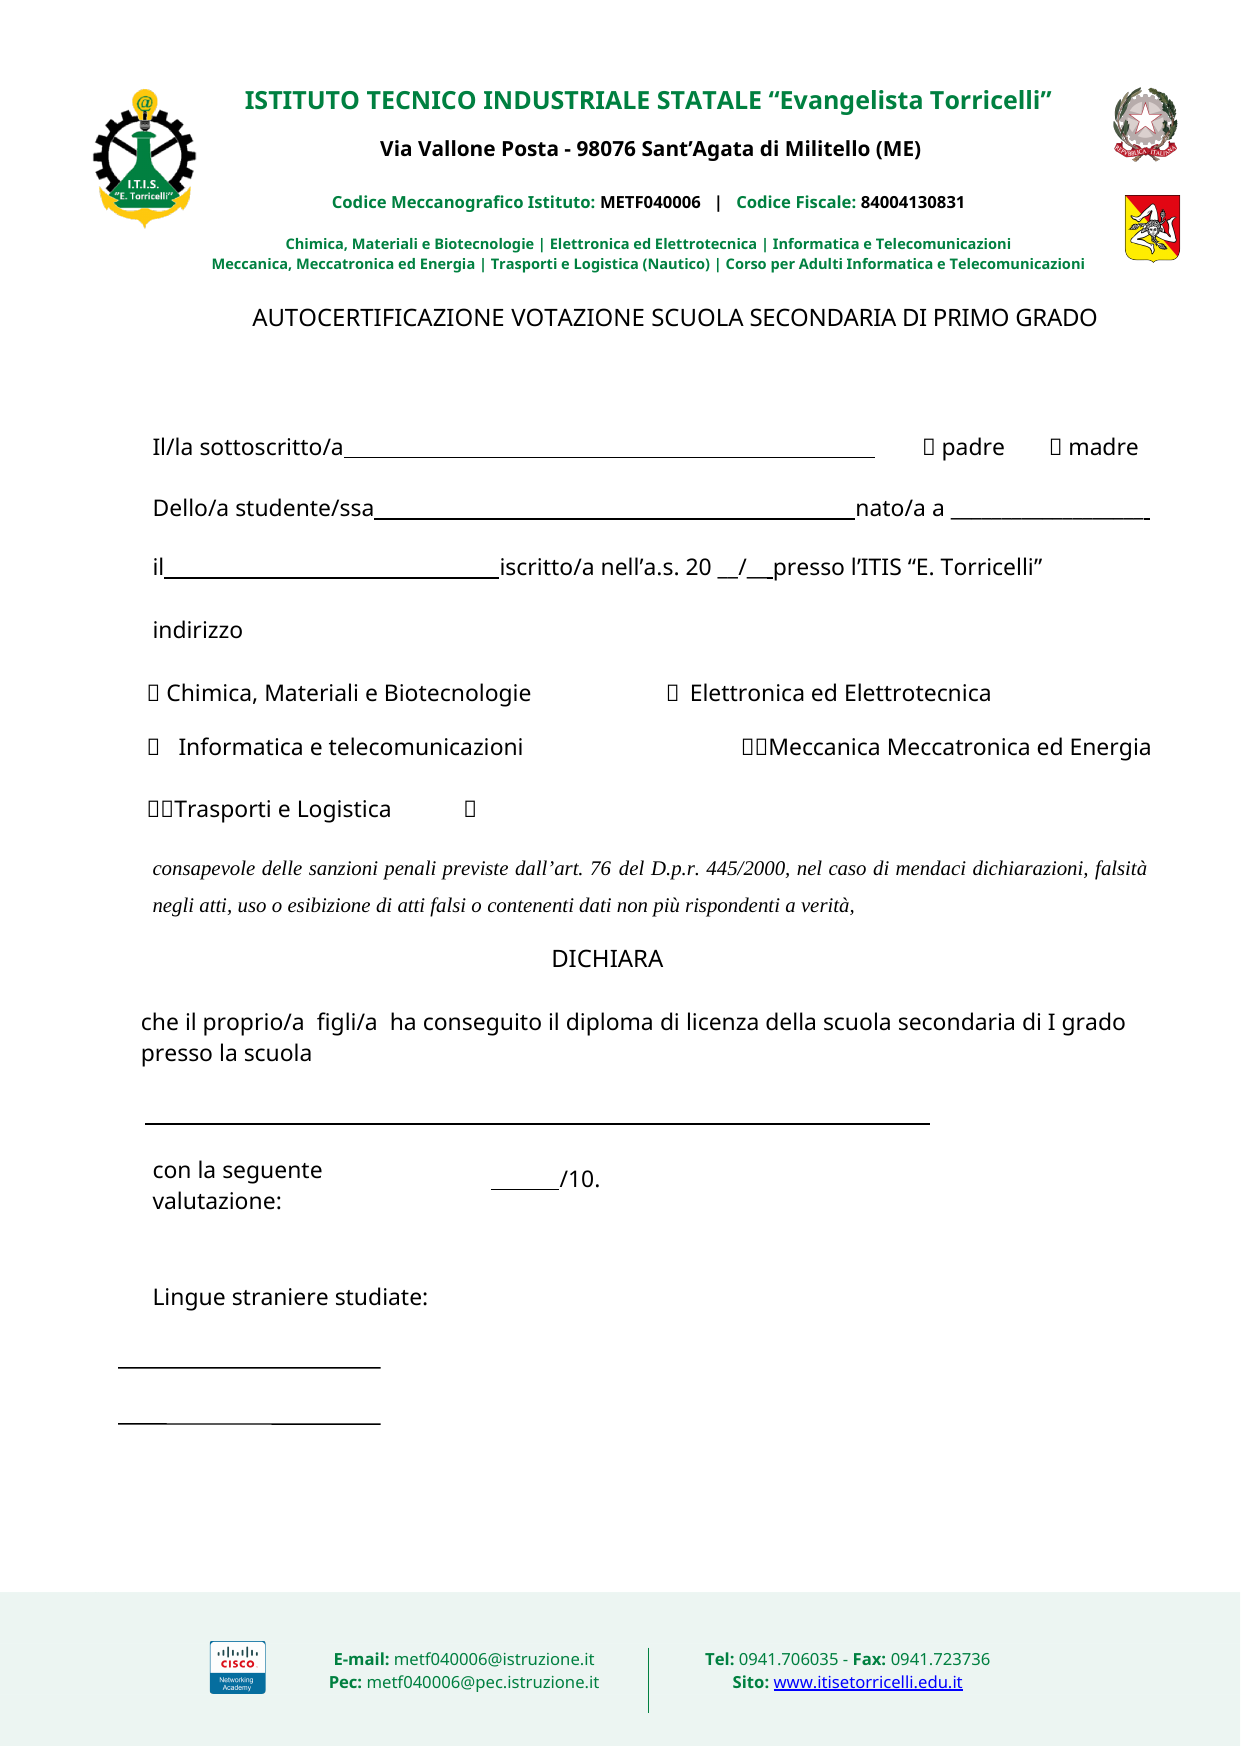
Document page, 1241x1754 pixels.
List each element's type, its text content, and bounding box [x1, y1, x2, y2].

text Dello/a studente/ssa nato/a a ___________________ [152, 492, 1215, 524]
picture [1113, 87, 1178, 162]
text con la seguente valutazione: [152, 1154, 417, 1217]
picture [78, 83, 206, 233]
subtitle AUTOCERTIFICAZIONE VOTAZIONE SCUOLA SECONDARIA DI PRIMO GRADO [194, 301, 1156, 334]
text Lingue straniere studiate: [152, 1281, 1156, 1312]
text  Chimica, Materiali e Biotecnologie  Elettronica ed Elettrotecnica [141, 676, 1156, 708]
text Il/la sottoscritto/a  padre  madre [152, 431, 1156, 462]
text  Informatica e telecomunicazioni Meccanica Meccatronica ed Energia [141, 731, 1156, 762]
text Trasporti e Logistica  [141, 793, 1156, 824]
text il iscritto/a nell’a.s. 20 __/__ presso l’ITIS “E. Torricelli” indirizzo [152, 551, 1118, 645]
text che il proprio/a figli/a ha conseguito il diploma di licenza della scuola secondaria di I grado presso la scuola [141, 1005, 1156, 1068]
picture [0, 1592, 1241, 1746]
text consapevole delle sanzioni penali previste dall’art. 76 del D.p.r. 445/2000, nel caso di mendaci dichiarazioni, falsità negli atti, uso o esibizione di atti falsi o contenenti dati non più rispondenti a verità, [152, 856, 1156, 917]
text /10. [491, 1163, 1156, 1194]
picture [1122, 194, 1183, 265]
subtitle DICHIARA [58, 942, 1156, 974]
